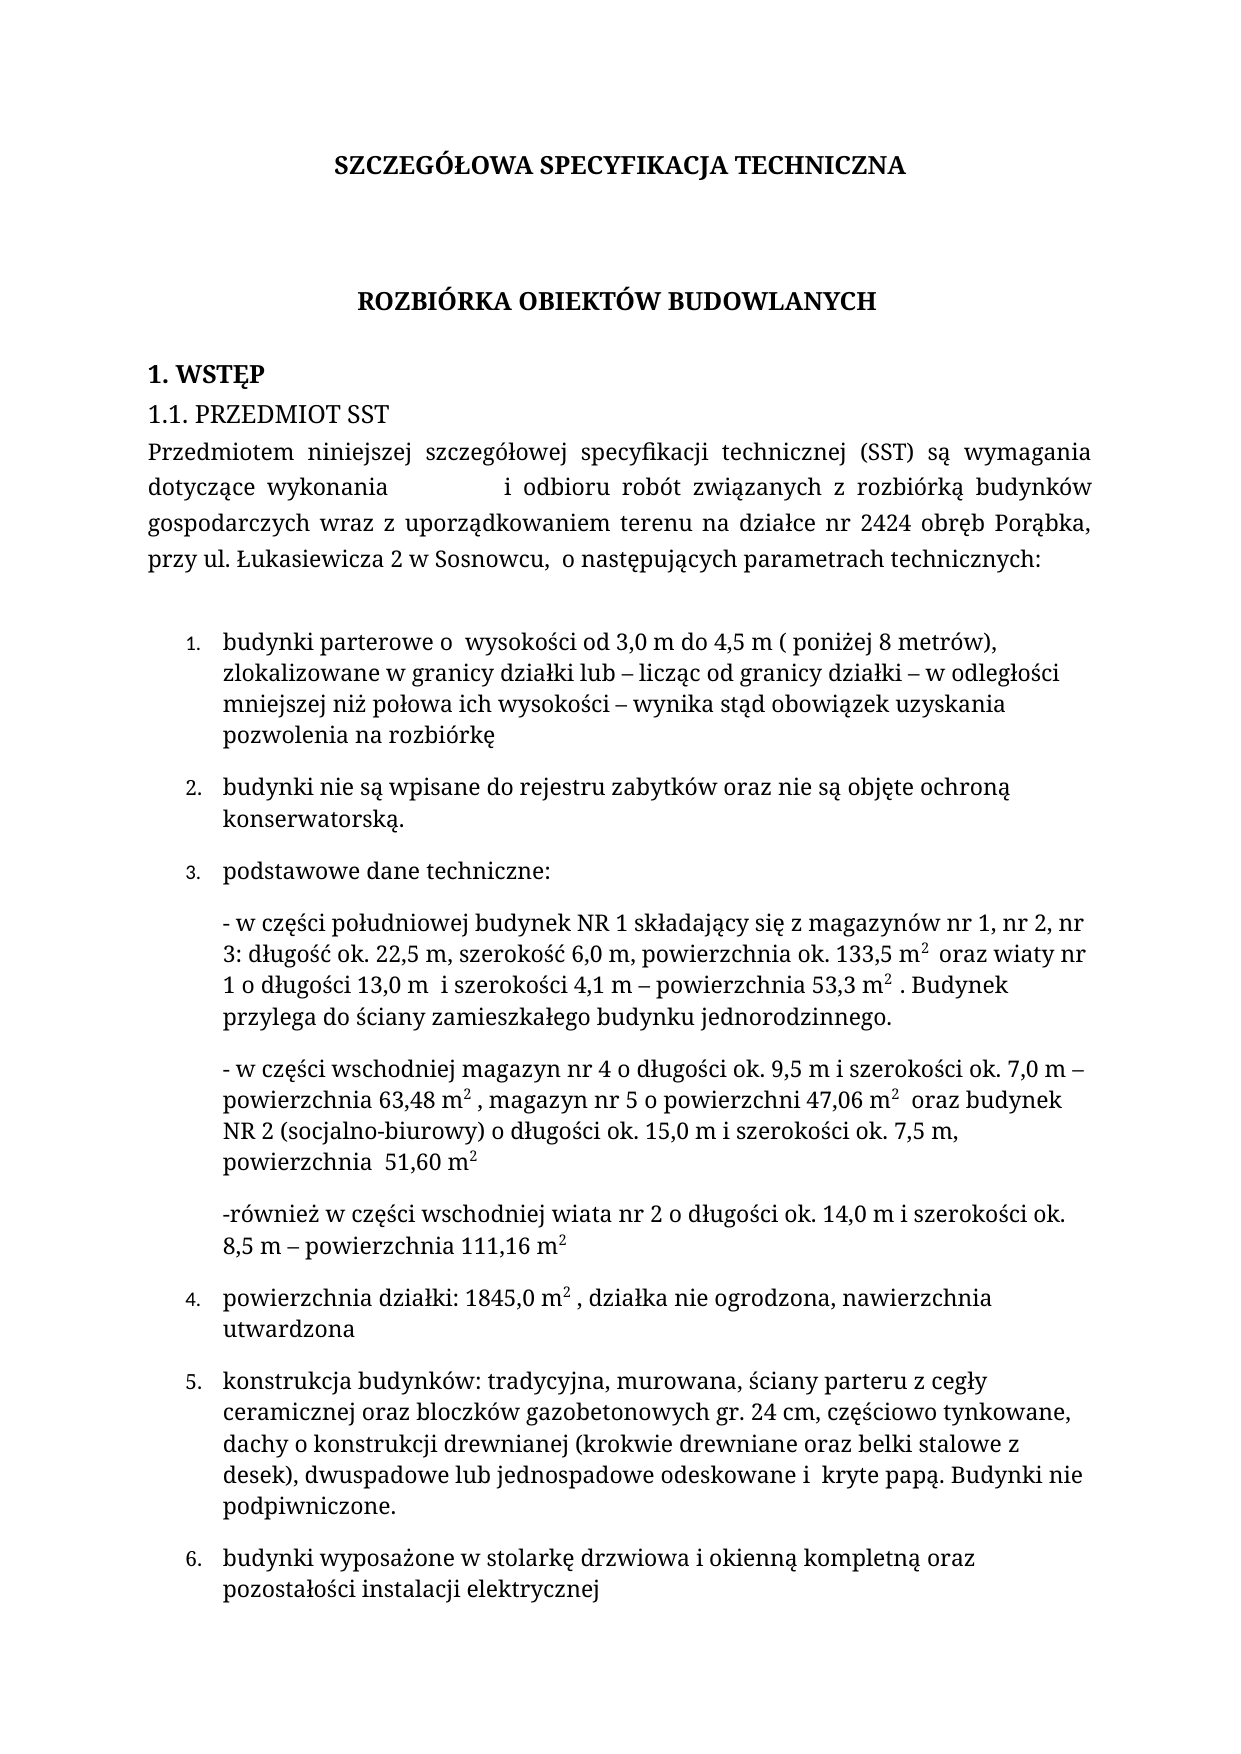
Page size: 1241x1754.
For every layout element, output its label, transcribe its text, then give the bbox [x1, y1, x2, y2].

text ROZBIÓRKA OBIEKTÓW BUDOWLANYCH [148, 284, 1093, 318]
text - w części południowej budynek NR 1 składający się z magazynów nr 1, nr 2, nr 3: długość ok. 22,5 m, szerokość 6,0 m, powierzchnia ok. 133,5 m2 oraz wiaty nr 1 o długości 13,0 m i szerokości 4,1 m – powierzchnia 53,3 m2 . Budynek przylega do ściany zamieszkałego budynku jednorodzinnego. [223, 907, 1093, 1032]
text -również w części wschodniej wiata nr 2 o długości ok. 14,0 m i szerokości ok. 8,5 m – powierzchnia 111,16 m2 [223, 1198, 1093, 1261]
list budynki nie są wpisane do rejestru zabytków oraz nie są objęte ochroną konserwatorską. [185, 771, 1093, 834]
list podstawowe dane techniczne: [185, 855, 1093, 886]
text 1. WSTĘP [148, 357, 1093, 391]
list konstrukcja budynków: tradycyjna, murowana, ściany parteru z cegły ceramicznej oraz bloczków gazobetonowych gr. 24 cm, częściowo tynkowane, dachy o konstrukcji drewnianej (krokwie drewniane oraz belki stalowe z desek), dwuspadowe lub jednospadowe odeskowane i kryte papą. Budynki nie podpiwniczone. [185, 1365, 1093, 1521]
list powierzchnia działki: 1845,0 m2 , działka nie ogrodzona, nawierzchnia utwardzona [185, 1282, 1093, 1344]
text Przedmiotem niniejszej szczegółowej specyfikacji technicznej (SST) są wymagania dotyczące wykonania i odbioru robót związanych z rozbiórką budynków gospodarczych wraz z uporządkowaniem terenu na działce nr 2424 obręb Porąbka, przy ul. Łukasiewicza 2 w Sosnowcu, o następujących parametrach technicznych: [148, 435, 1093, 574]
text 1.1. PRZEDMIOT SST [148, 396, 1093, 430]
text SZCZEGÓŁOWA SPECYFIKACJA TECHNICZNA [148, 148, 1093, 182]
list budynki parterowe o wysokości od 3,0 m do 4,5 m ( poniżej 8 metrów), zlokalizowane w granicy działki lub – licząc od granicy działki – w odległości mniejszej niż połowa ich wysokości – wynika stąd obowiązek uzyskania pozwolenia na rozbiórkę [185, 626, 1093, 751]
list budynki wyposażone w stolarkę drzwiowa i okienną kompletną oraz pozostałości instalacji elektrycznej [185, 1542, 1093, 1605]
text - w części wschodniej magazyn nr 4 o długości ok. 9,5 m i szerokości ok. 7,0 m – powierzchnia 63,48 m2 , magazyn nr 5 o powierzchni 47,06 m2 oraz budynek NR 2 (socjalno-biurowy) o długości ok. 15,0 m i szerokości ok. 7,5 m, powierzchnia 51,60 m2 [223, 1053, 1093, 1178]
